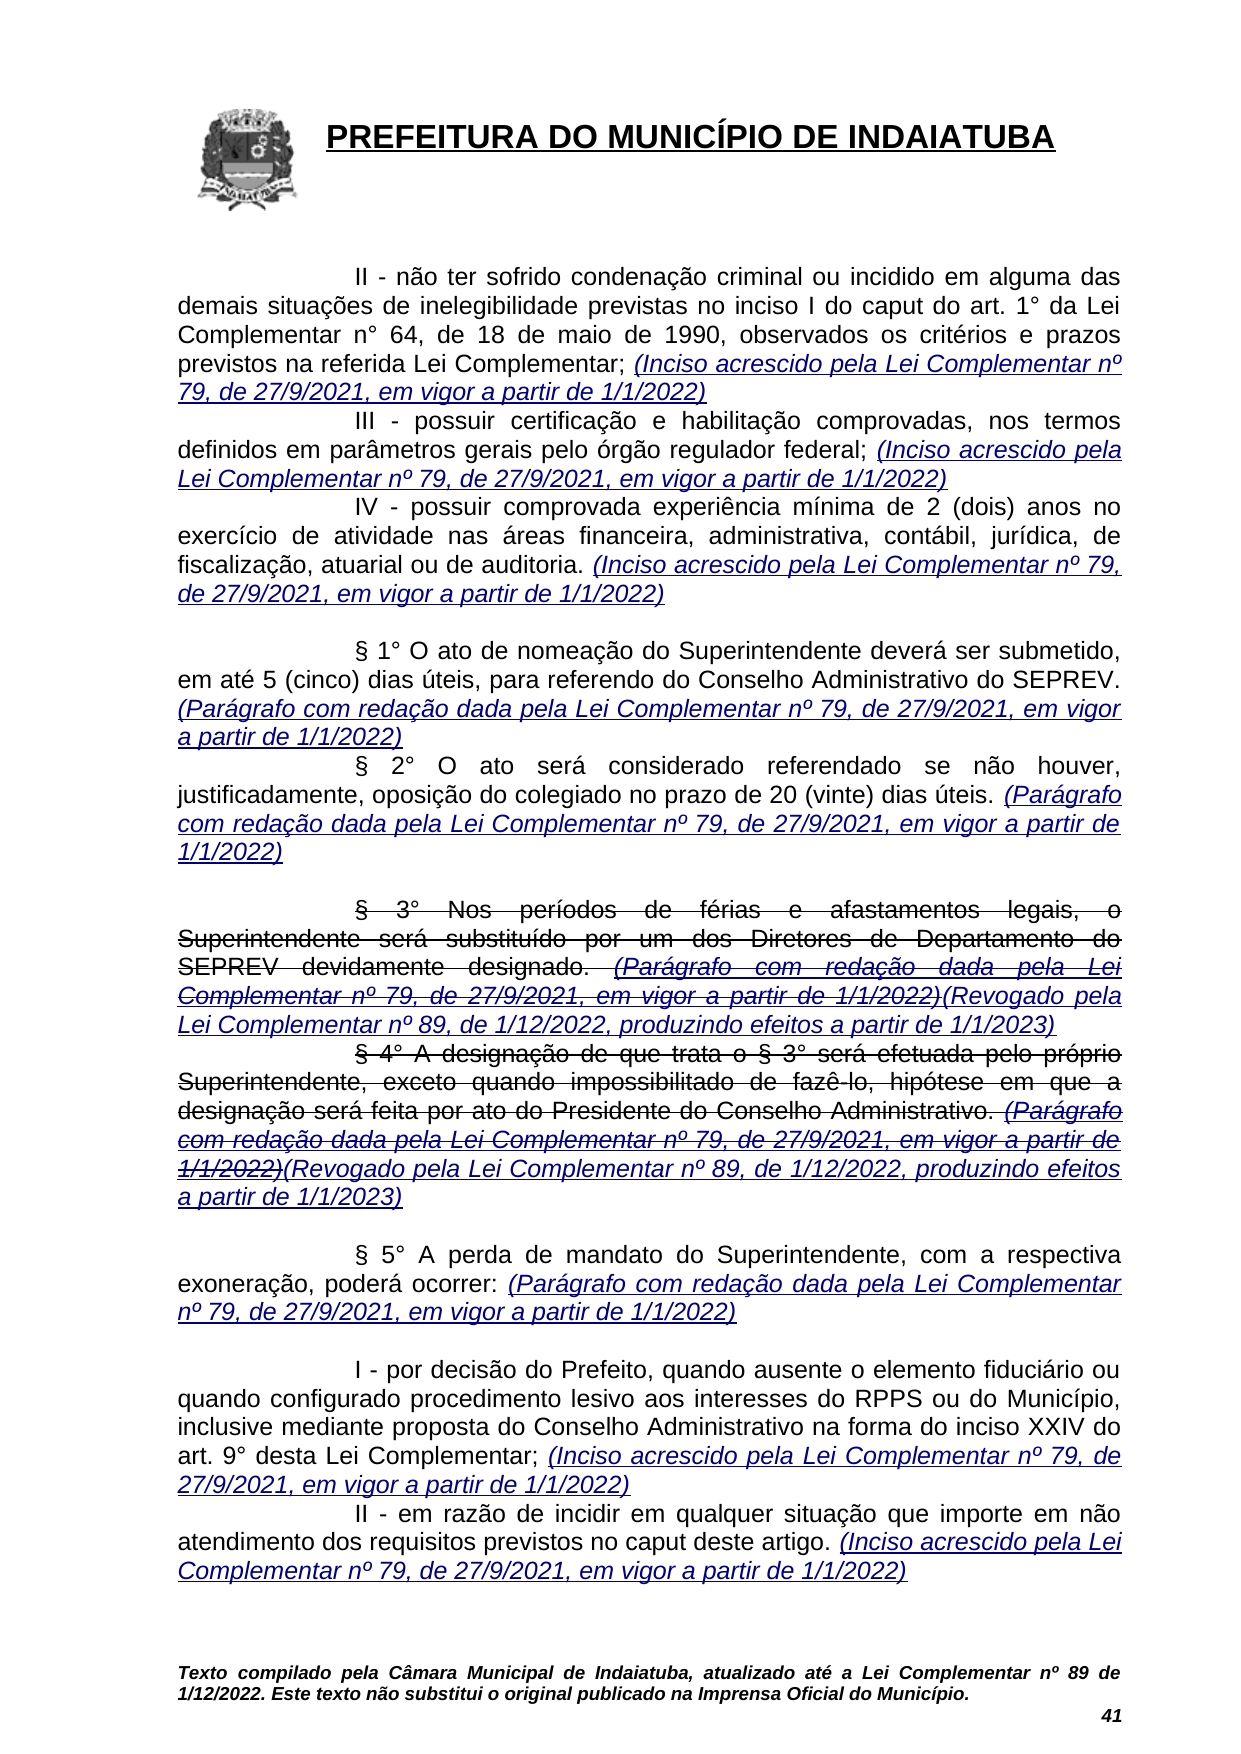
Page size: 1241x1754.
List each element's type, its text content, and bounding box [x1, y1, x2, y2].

text § 1° O ato de nomeação do Superintendente deverá ser submetido, em até 5 (cinco) dias úteis, para referendo do Conselho Administrativo do SEPREV. (Parágrafo com redação dada pela Lei Complementar nº 79, de 27/9/2021, em vigor [177, 636, 1122, 719]
text § 3° Nos períodos de férias e afastamentos legais, o Superintendente será substituído por um dos Diretores de Departamento do SEPREV devidamente designado. (Parágrafo com redação dada pela Lei Complementar nº 79, de 27/9/2021, em vigor a partir de 1/1/2022)(Revogado pela Lei Complementar nº 89, de 1/12/2022, produzindo efeitos a partir de 1/1/2023) [177, 1007, 1122, 1038]
text § 4° A designação de que trata o § 3° será efetuada pelo próprio Superintendente, exceto quando impossibilitado de fazê-lo, hipótese em que a designação será feita por ato do Presidente do Conselho Administrativo. (Parágrafo com redação dada pela Lei Complementar nº 79, de 27/9/2021, em vigor a partir de 1/1/2022)(Revogado pela Lei Complementar nº 89, de 1/12/2022, produzindo efeitos a partir de 1/1/2023) [177, 1113, 1122, 1179]
text III - possuir certificação e habilitação comprovadas, nos termos definidos em parâmetros gerais pelo órgão regulador federal; (Inciso acrescido pela Lei Complementar nº 79, de 27/9/2021, em vigor a partir de 1/1/2022) [177, 406, 1122, 492]
text § 2° O ato será considerado referendado se não houver, justificadamente, oposição do colegiado no prazo de 20 (vinte) dias úteis. (Parágrafo com redação dada pela Lei Complementar nº 79, de 27/9/2021, em vigor a partir de 1/1/2022) [177, 751, 1122, 866]
text I - por decisão do Prefeito, quando ausente o elemento fiduciário ou quando configurado procedimento lesivo aos interesses do RPPS ou do Município, inclusive mediante proposta do Conselho Administrativo na forma do inciso XXIV do art. 9° desta Lei Complementar; (Inciso acrescido pela Lei Complementar nº 79, de 27/9/2021, em vigor a partir de 1/1/2022) [177, 1355, 1122, 1498]
text IV - possuir comprovada experiência mínima de 2 (dois) anos no exercício de atividade nas áreas financeira, administrativa, contábil, jurídica, de fiscalização, atuarial ou de auditoria. (Inciso acrescido pela Lei Complementar nº 79, de 27/9/2021, em vigor a partir de 1/1/2022) [177, 492, 1122, 607]
text § 3° Nos períodos de férias e afastamentos legais, o Superintendente será substituído por um dos Diretores de Departamento do SEPREV devidamente designado. (Parágrafo com redação dada pela Lei Complementar nº 79, de 27/9/2021, em vigor a partir de 1/1/2022)(Revogado pela Lei Complementar nº 89, de 1/12/2022, produzindo efeitos a partir de 1/1/2023) [177, 895, 1122, 939]
text § 4° A designação de que trata o § 3° será efetuada pelo próprio Superintendente, exceto quando impossibilitado de fazê-lo, hipótese em que a designação será feita por ato do Presidente do Conselho Administrativo. (Parágrafo com redação dada pela Lei Complementar nº 79, de 27/9/2021, em vigor a partir de 1/1/2022)(Revogado pela Lei Complementar nº 89, de 1/12/2022, produzindo efeitos a partir de 1/1/2023) [177, 1038, 1122, 1083]
text a partir de 1/1/2022) [177, 720, 1122, 751]
text § 4° A designação de que trata o § 3° será efetuada pelo próprio Superintendente, exceto quando impossibilitado de fazê-lo, hipótese em que a designação será feita por ato do Presidente do Conselho Administrativo. (Parágrafo com redação dada pela Lei Complementar nº 79, de 27/9/2021, em vigor a partir de 1/1/2022)(Revogado pela Lei Complementar nº 89, de 1/12/2022, produzindo efeitos a partir de 1/1/2023) [177, 1084, 1122, 1112]
text § 3° Nos períodos de férias e afastamentos legais, o Superintendente será substituído por um dos Diretores de Departamento do SEPREV devidamente designado. (Parágrafo com redação dada pela Lei Complementar nº 79, de 27/9/2021, em vigor a partir de 1/1/2022)(Revogado pela Lei Complementar nº 89, de 1/12/2022, produzindo efeitos a partir de 1/1/2023) [177, 940, 1122, 968]
text § 4° A designação de que trata o § 3° será efetuada pelo próprio Superintendente, exceto quando impossibilitado de fazê-lo, hipótese em que a designação será feita por ato do Presidente do Conselho Administrativo. (Parágrafo com redação dada pela Lei Complementar nº 79, de 27/9/2021, em vigor a partir de 1/1/2022)(Revogado pela Lei Complementar nº 89, de 1/12/2022, produzindo efeitos a partir de 1/1/2023) [177, 1180, 1122, 1211]
text § 5° A perda de mandato do Superintendente, com a respectiva exoneração, poderá ocorrer: (Parágrafo com redação dada pela Lei Complementar nº 79, de 27/9/2021, em vigor a partir de 1/1/2022) [177, 1240, 1122, 1326]
text II - não ter sofrido condenação criminal ou incidido em alguma das demais situações de inelegibilidade previstas no inciso I do caput do art. 1° da Lei Complementar n° 64, de 18 de maio de 1990, observados os critérios e prazos previstos na referida Lei Complementar; (Inciso acrescido pela Lei Complementar nº 79, de 27/9/2021, em vigor a partir de 1/1/2022) [177, 262, 1122, 406]
text § 3° Nos períodos de férias e afastamentos legais, o Superintendente será substituído por um dos Diretores de Departamento do SEPREV devidamente designado. (Parágrafo com redação dada pela Lei Complementar nº 79, de 27/9/2021, em vigor a partir de 1/1/2022)(Revogado pela Lei Complementar nº 89, de 1/12/2022, produzindo efeitos a partir de 1/1/2023) [177, 969, 1122, 1006]
text II - em razão de incidir em qualquer situação que importe em não atendimento dos requisitos previstos no caput deste artigo. (Inciso acrescido pela Lei Complementar nº 79, de 27/9/2021, em vigor a partir de 1/1/2022) [177, 1498, 1122, 1585]
